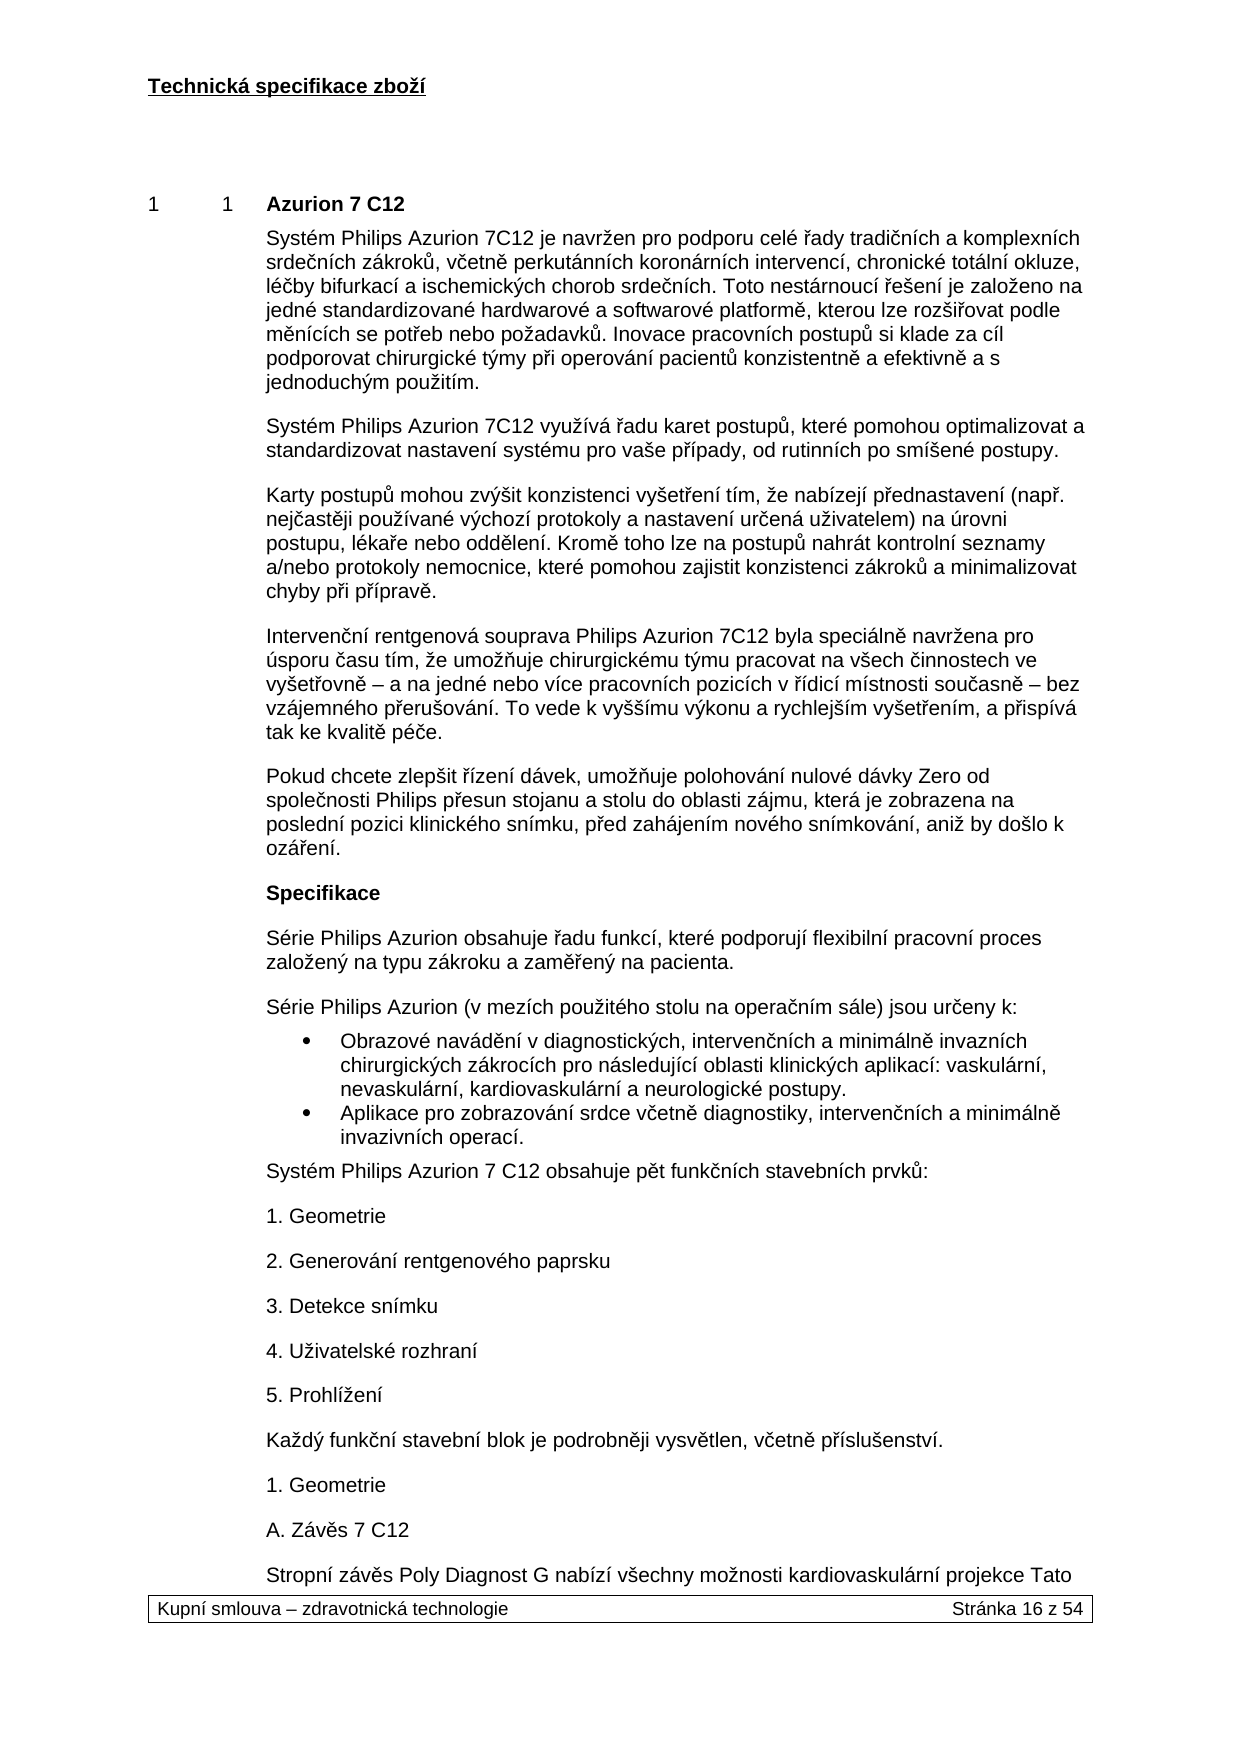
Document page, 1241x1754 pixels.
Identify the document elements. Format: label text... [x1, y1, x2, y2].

text Systém Philips Azurion 7C12 využívá řadu karet postupů, které pomohou optimalizovat a standardizovat nastavení systému pro vaše případy, od rutinních po smíšené postupy. [266, 414, 1093, 462]
text Technická specifikace zboží [148, 74, 1093, 98]
text Každý funkční stavební blok je podrobněji vysvětlen, včetně příslušenství. [266, 1428, 1093, 1452]
text 3. Detekce snímku [266, 1294, 1093, 1318]
text Stropní závěs Poly Diagnost G nabízí všechny možnosti kardiovaskulární projekce Tato [266, 1562, 1093, 1586]
text A. Závěs 7 C12 [266, 1518, 1093, 1542]
text Karty postupů mohou zvýšit konzistenci vyšetření tím, že nabízejí přednastavení (např. nejčastěji používané výchozí protokoly a nastavení určená uživatelem) na úrovni postupu, lékaře nebo oddělení. Kromě toho lze na postupů nahrát kontrolní seznamy a/nebo protokoly nemocnice, které pomohou zajistit konzistenci zákroků a minimalizovat chyby při přípravě. [266, 483, 1093, 603]
text 1. Geometrie [266, 1473, 1093, 1497]
list Obrazové navádění v diagnostických, intervenčních a minimálně invazních chirurgických zákrocích pro následující oblasti klinických aplikací: vaskulární, nevaskulární, kardiovaskulární a neurologické postupy. [303, 1029, 1093, 1101]
text Systém Philips Azurion 7C12 je navržen pro podporu celé řady tradičních a komplexních srdečních zákroků, včetně perkutánních koronárních intervencí, chronické totální okluze, léčby bifurkací a ischemických chorob srdečních. Toto nestárnoucí řešení je založeno na jedné standardizované hardwarové a softwarové platformě, kterou lze rozšiřovat podle měnících se potřeb nebo požadavků. Inovace pracovních postupů si klade za cíl podporovat chirurgické týmy při operování pacientů konzistentně a efektivně a s jednoduchým použitím. [266, 226, 1093, 393]
text Série Philips Azurion obsahuje řadu funkcí, které podporují flexibilní pracovní proces založený na typu zákroku a zaměřený na pacienta. [266, 926, 1093, 974]
text 2. Generování rentgenového paprsku [266, 1249, 1093, 1273]
text Systém Philips Azurion 7 C12 obsahuje pět funkčních stavebních prvků: [266, 1159, 1093, 1183]
text Intervenční rentgenová souprava Philips Azurion 7C12 byla speciálně navržena pro úsporu času tím, že umožňuje chirurgickému týmu pracovat na všech činnostech ve vyšetřovně – a na jedné nebo více pracovních pozicích v řídicí místnosti současně – bez vzájemného přerušování. To vede k vyššímu výkonu a rychlejším vyšetřením, a přispívá tak ke kvalitě péče. [266, 624, 1093, 743]
text Specifikace [266, 881, 1093, 905]
text Série Philips Azurion (v mezích použitého stolu na operačním sále) jsou určeny k: [266, 994, 1093, 1018]
text 5. Prohlížení [266, 1383, 1093, 1407]
list Aplikace pro zobrazování srdce včetně diagnostiky, intervenčních a minimálně invazivních operací. [303, 1101, 1093, 1149]
text 1 1 Azurion 7 C12 [148, 191, 1093, 215]
text 1. Geometrie [266, 1204, 1093, 1228]
text Pokud chcete zlepšit řízení dávek, umožňuje polohování nulové dávky Zero od společnosti Philips přesun stojanu a stolu do oblasti zájmu, která je zobrazena na poslední pozici klinického snímku, před zahájením nového snímkování, aniž by došlo k ozáření. [266, 764, 1093, 860]
text 4. Uživatelské rozhraní [266, 1338, 1093, 1362]
